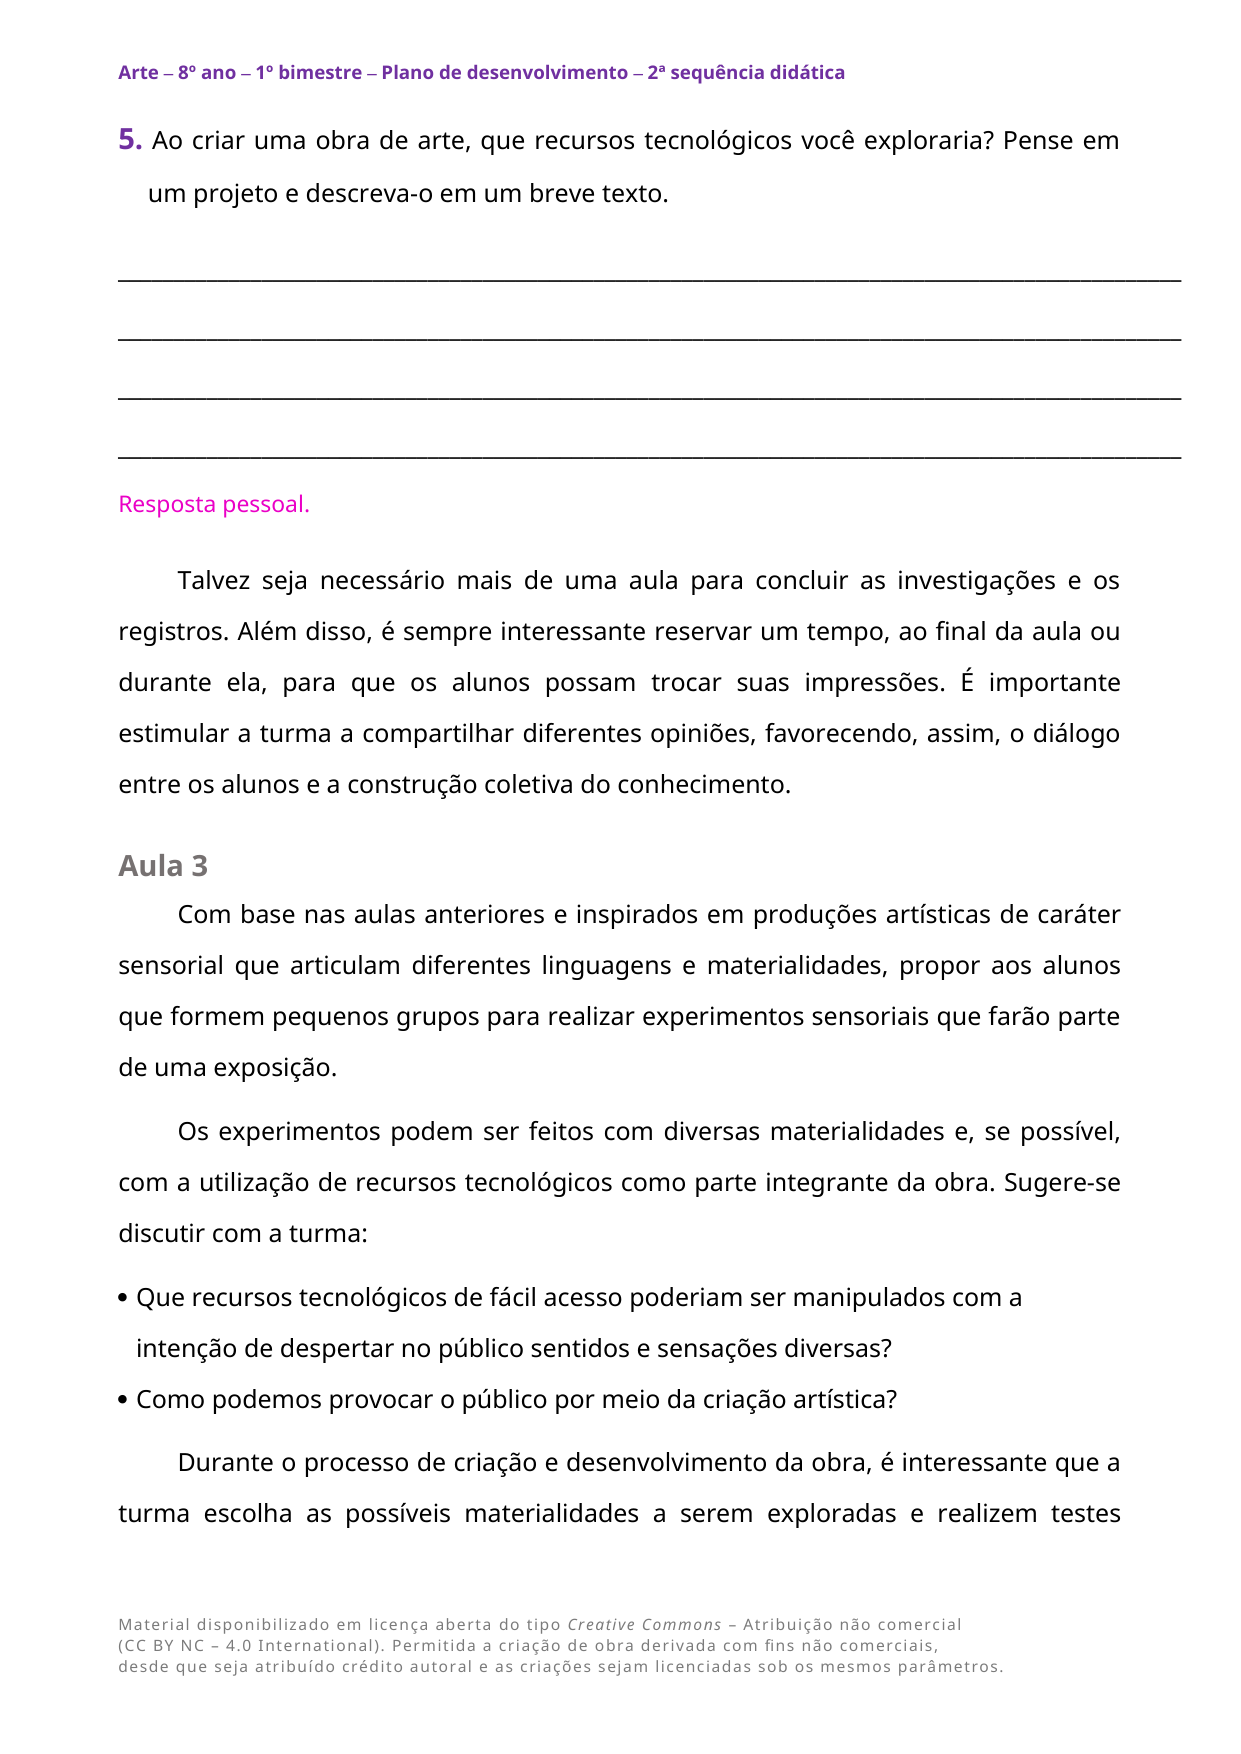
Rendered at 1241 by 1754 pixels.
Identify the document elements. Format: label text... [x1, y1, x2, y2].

list Como podemos provocar o público por meio da criação artística? [118, 1381, 1122, 1415]
text Com base nas aulas anteriores e inspirados em produções artísticas de caráter sensorial que articulam diferentes linguagens e materialidades, propor aos alunos que formem pequenos grupos para realizar experimentos sensoriais que farão parte de uma exposição. [118, 897, 1122, 1084]
list Que recursos tecnológicos de fácil acesso poderiam ser manipulados com a intenção de despertar no público sentidos e sensações diversas? [118, 1279, 1122, 1364]
subtitle Aula 3 [118, 843, 1122, 884]
text Talvez seja necessário mais de uma aula para concluir as investigações e os registros. Além disso, é sempre interessante reservar um tempo, ao final da aula ou durante ela, para que os alunos possam trocar suas impressões. É importante estimular a turma a compartilhar diferentes opiniões, favorecendo, assim, o diálogo entre os alunos e a construção coletiva do conhecimento. [118, 563, 1122, 801]
text Os experimentos podem ser feitos com diversas materialidades e, se possível, com a utilização de recursos tecnológicos como parte integrante da obra. Sugere-se discutir com a turma: [118, 1114, 1122, 1250]
text Resposta pessoal. [118, 488, 1122, 519]
text Durante o processo de criação e desenvolvimento da obra, é interessante que a turma escolha as possíveis materialidades a serem exploradas e realizem testes [118, 1445, 1122, 1530]
text 5. Ao criar uma obra de arte, que recursos tecnológicos você exploraria? Pense em um projeto e descreva-o em um breve texto. [118, 119, 1122, 209]
